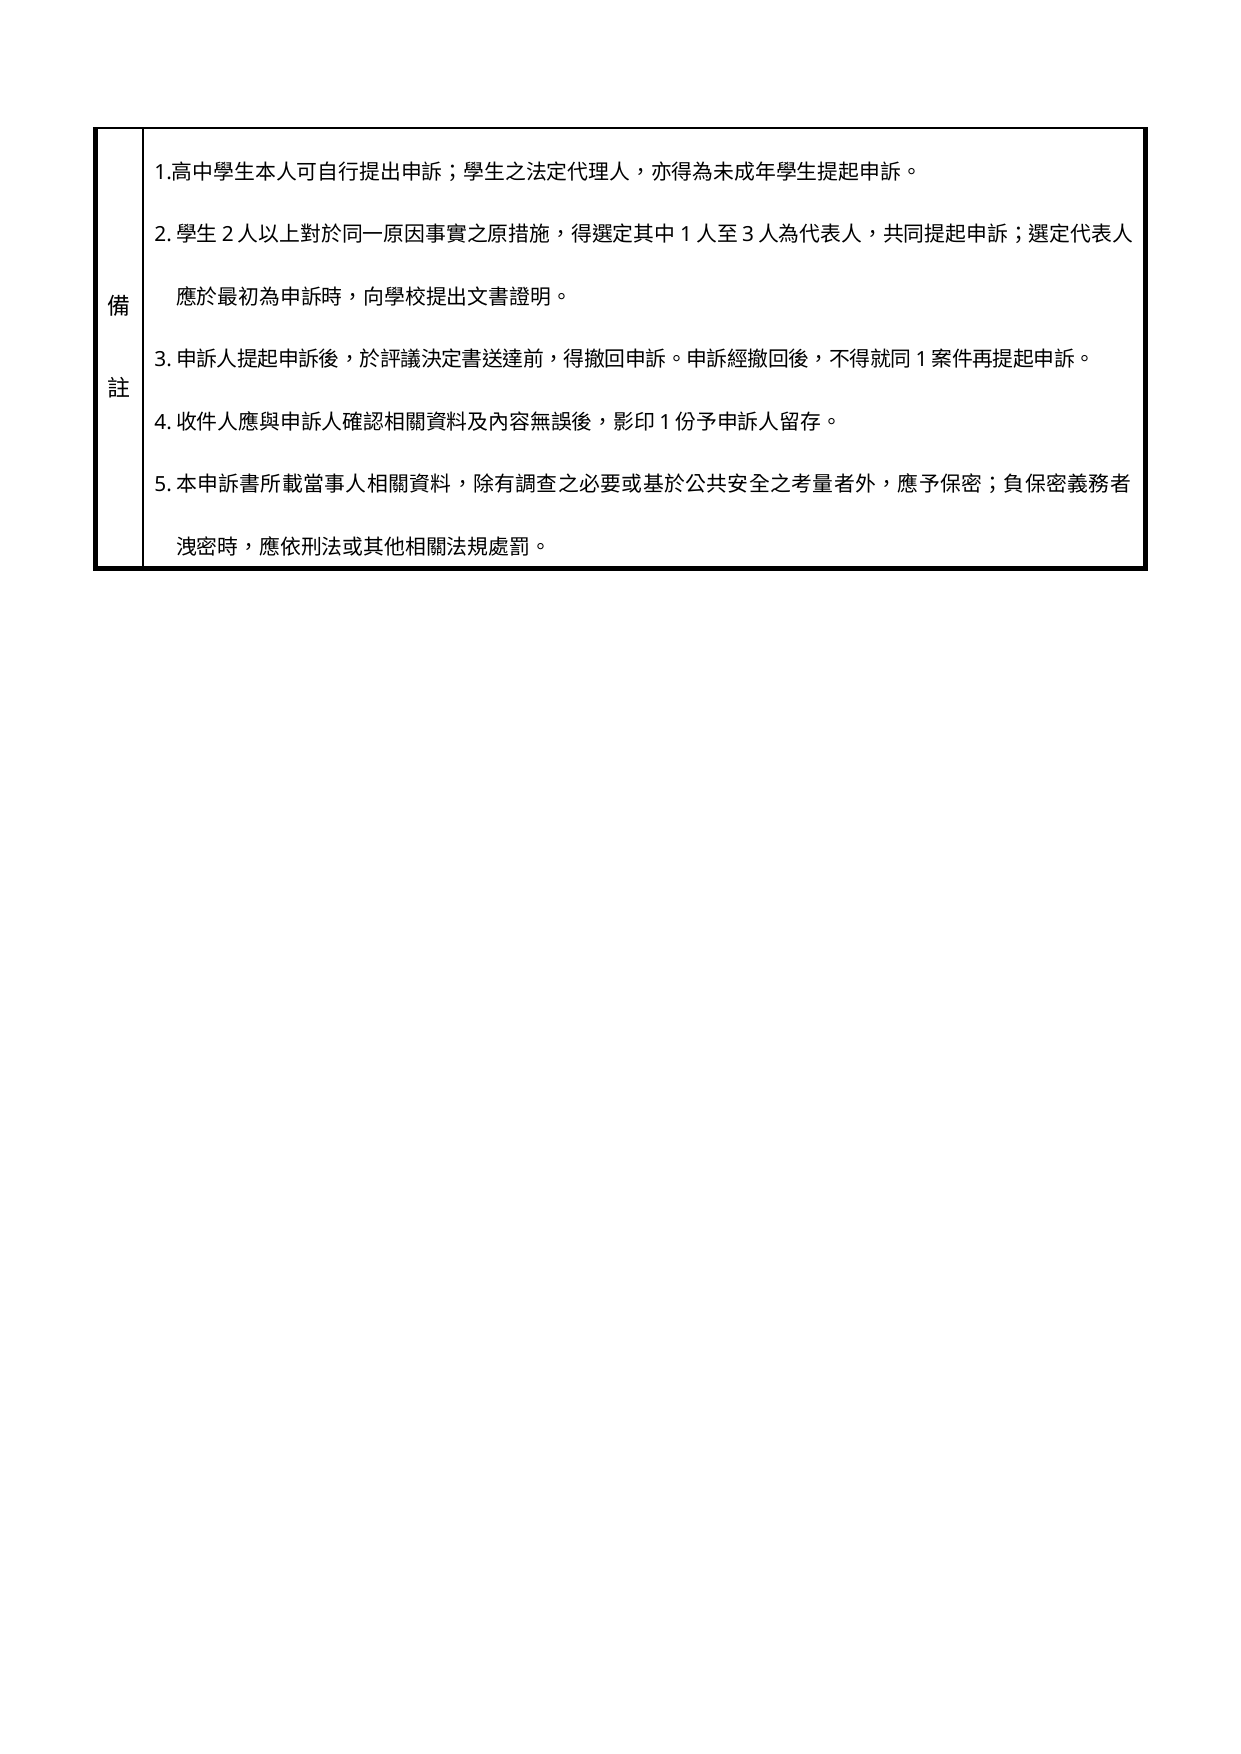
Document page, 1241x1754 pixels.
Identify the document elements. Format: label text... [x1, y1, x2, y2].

table_cell 備 註 [98, 129, 142, 566]
table_cell 1.高中學生本人可自行提出申訴；學生之法定代理人，亦得為未成年學生提起申訴。 2. 學生2人以上對於同一原因事實之原措施，得選定其中1人至3人為代表人，共同提起申訴；選定代表人應於最初為申訴時，向學校提出文書證明。 3. 申訴人提起申訴後，於評議決定書送達前，得撤回申訴。申訴經撤回後，不得就同1案件再提起申訴。 4. 收件人應與申訴人確認相關資料及內容無誤後，影印1份予申訴人留存。 5. 本申訴書所載當事人相關資料，除有調查之必要或基於公共安全之考量者外，應予保密；負保密義務者洩密時，應依刑法或其他相關法規處罰。 [144, 129, 1143, 566]
